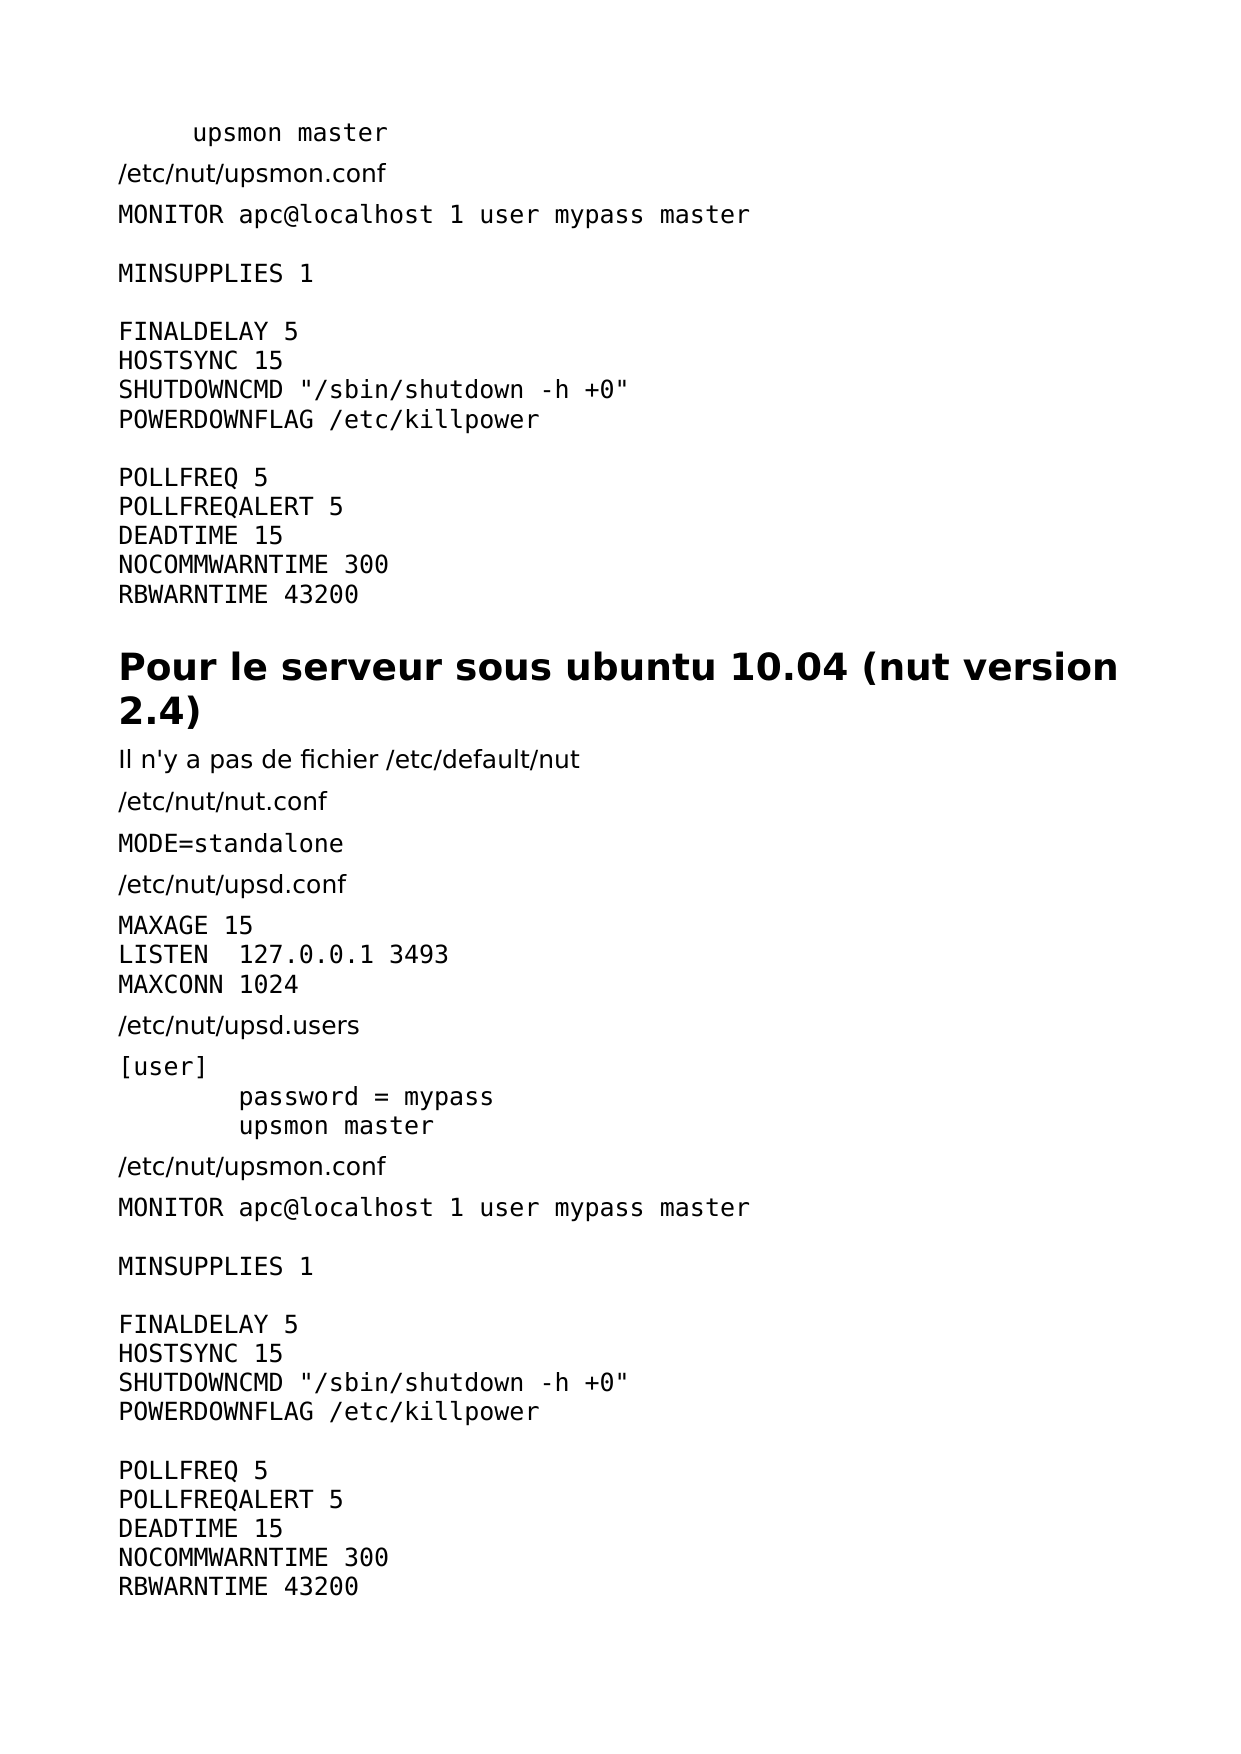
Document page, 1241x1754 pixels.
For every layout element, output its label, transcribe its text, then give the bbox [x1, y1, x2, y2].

text MODE=standalone [118, 829, 1122, 858]
text MONITOR apc@localhost 1 user mypass master MINSUPPLIES 1 FINALDELAY 5 HOSTSYNC 15 SHUTDOWNCMD "/sbin/shutdown -h +0" POWERDOWNFLAG /etc/killpower POLLFREQ 5 POLLFREQALERT 5 DEADTIME 15 NOCOMMWARNTIME 300 RBWARNTIME 43200 [118, 1193, 1122, 1602]
subtitle Pour le serveur sous ubuntu 10.04 (nut version 2.4) [118, 646, 1122, 733]
text /etc/nut/upsd.conf [118, 870, 1122, 899]
text /etc/nut/nut.conf [118, 787, 1122, 816]
text /etc/nut/upsmon.conf [118, 1152, 1122, 1181]
text upsmon master [118, 118, 1122, 147]
text MAXAGE 15 LISTEN 127.0.0.1 3493 MAXCONN 1024 [118, 912, 1122, 999]
text Il n'y a pas de fichier /etc/default/nut [118, 746, 1122, 775]
text /etc/nut/upsmon.conf [118, 159, 1122, 188]
text [user] password = mypass upsmon master [118, 1052, 1122, 1140]
text MONITOR apc@localhost 1 user mypass master MINSUPPLIES 1 FINALDELAY 5 HOSTSYNC 15 SHUTDOWNCMD "/sbin/shutdown -h +0" POWERDOWNFLAG /etc/killpower POLLFREQ 5 POLLFREQALERT 5 DEADTIME 15 NOCOMMWARNTIME 300 RBWARNTIME 43200 [118, 201, 1122, 609]
text /etc/nut/upsd.users [118, 1011, 1122, 1040]
